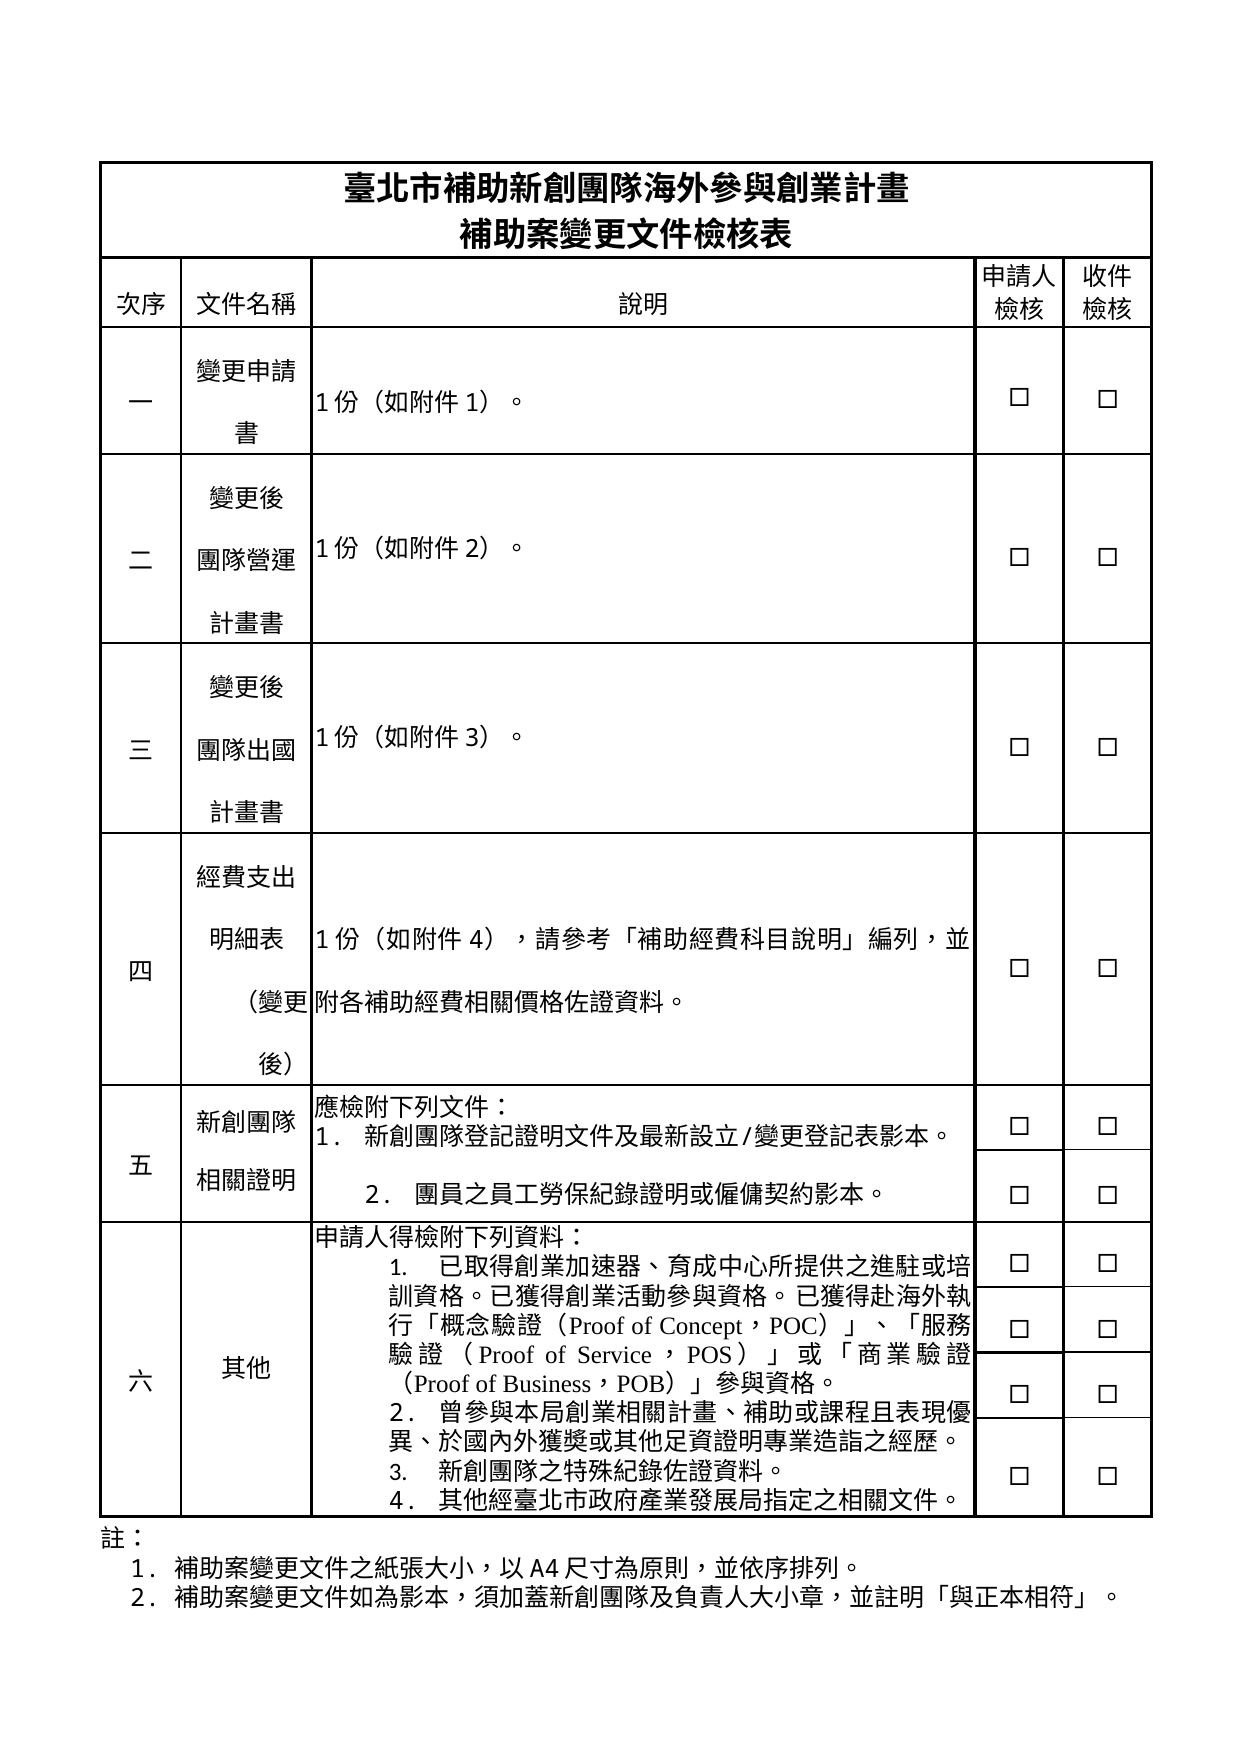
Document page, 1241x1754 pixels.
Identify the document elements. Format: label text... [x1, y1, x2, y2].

table_cell  [1065, 1353, 1150, 1417]
table_cell 1份（如附件2）。 [313, 455, 973, 642]
table_cell  [977, 1151, 1062, 1221]
table_cell  [977, 1086, 1062, 1148]
table_cell  [1065, 1287, 1150, 1351]
table_cell 收件 檢核 [1065, 259, 1150, 326]
table_cell 四 [102, 834, 180, 1084]
table_cell  [1065, 1223, 1150, 1286]
table_cell 1份（如附件4），請參考「補助經費科目說明」編列，並附各補助經費相關價格佐證資料。 [313, 834, 973, 1084]
table_cell  [1065, 328, 1150, 453]
table_cell 一 [102, 328, 180, 453]
table_header 臺北市補助新創團隊海外參與創業計畫 補助案變更文件檢核表 [102, 164, 1150, 256]
table_cell 新創團隊 相關證明 [182, 1086, 310, 1221]
table_cell 經費支出 明細表 （變更後） [182, 834, 310, 1084]
table_cell  [1065, 1418, 1150, 1515]
table_cell 六 [102, 1223, 180, 1515]
table_cell 申請人 檢核 [977, 259, 1062, 326]
table_cell 三 [102, 644, 180, 832]
table_cell  [977, 1288, 1062, 1351]
table_cell  [1065, 1086, 1150, 1148]
list 補助案變更文件之紙張大小，以A4尺寸為原則，並依序排列。 [130, 1554, 1140, 1583]
table_cell 次序 [102, 259, 180, 326]
table_cell  [977, 455, 1062, 642]
table_cell 變更後 團隊出國 計畫書 [182, 644, 310, 832]
table_cell  [1065, 455, 1150, 642]
table_cell  [977, 1419, 1062, 1515]
table_cell 1份（如附件1）。 [313, 328, 973, 453]
table_cell 二 [102, 455, 180, 642]
table_cell 說明 [313, 259, 973, 326]
table_cell 變更申請書 [182, 328, 310, 453]
table_cell  [977, 1354, 1062, 1417]
table_cell  [1065, 644, 1150, 832]
table_cell  [1065, 1150, 1150, 1221]
table_cell 文件名稱 [182, 259, 310, 326]
table_cell  [1065, 834, 1150, 1084]
table_cell 申請人得檢附下列資料： 已取得創業加速器、育成中心所提供之進駐或培訓資格。已獲得創業活動參與資格。已獲得赴海外執行「概念驗證（Proof of Concept，POC）」、「服務驗證（Proof of Service，POS）」或「商業驗證（Proof of Business，POB）」參與資格。 曾參與本局創業相關計畫、補助或課程且表現優異、於國內外獲奬或其他足資證明專業造詣之經歷。 新創團隊之特殊紀錄佐證資料。 其他經臺北市政府產業發展局指定之相關文件。 [313, 1223, 973, 1515]
table_cell 五 [102, 1086, 180, 1221]
table_cell  [977, 644, 1062, 832]
text 註： [100, 1518, 1140, 1554]
table_cell  [977, 1223, 1062, 1286]
table_cell 應檢附下列文件： 新創團隊登記證明文件及最新設立/變更登記表影本。 團員之員工勞保紀錄證明或僱傭契約影本。 [313, 1086, 973, 1221]
list 補助案變更文件如為影本，須加蓋新創團隊及負責人大小章，並註明「與正本相符」。 [130, 1583, 1140, 1613]
table_cell  [977, 328, 1062, 453]
table_cell 1份（如附件3）。 [313, 644, 973, 832]
table_cell 其他 [182, 1223, 310, 1515]
table_cell 變更後 團隊營運 計畫書 [182, 455, 310, 642]
table_cell  [977, 834, 1062, 1084]
